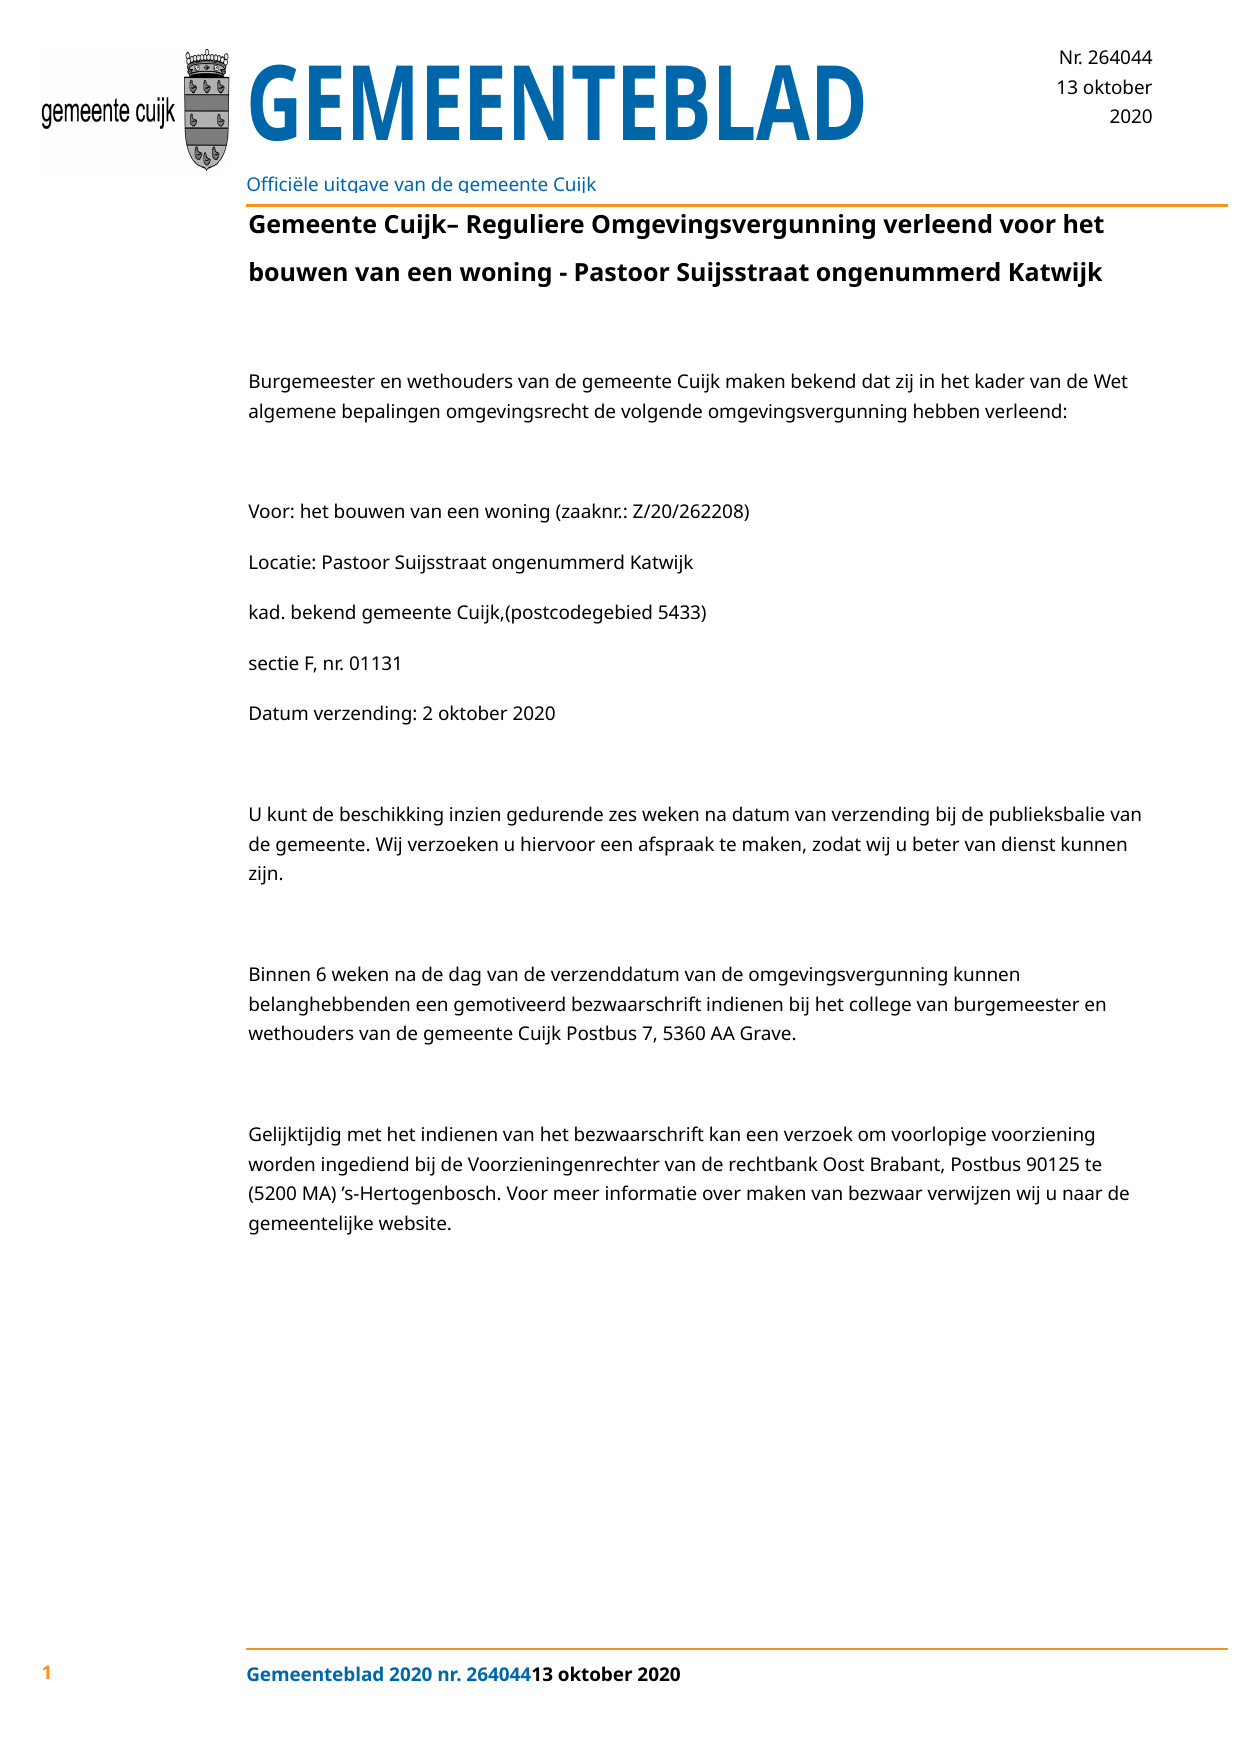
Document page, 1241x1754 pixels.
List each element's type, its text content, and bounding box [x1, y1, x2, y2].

picture [41, 47, 231, 172]
text Voor: het bouwen van een woning (zaaknr.: Z/20/262208) [248, 499, 1152, 524]
text Binnen 6 weken na de dag van de verzenddatum van de omgevingsvergunning kunnen belanghebbenden een gemotiveerd bezwaarschrift indienen bij het college van burgemeester en wethouders van de gemeente Cuijk Postbus 7, 5360 AA Grave. [248, 961, 1152, 1046]
text U kunt de beschikking inzien gedurende zes weken na datum van verzending bij de publieksbalie van de gemeente. Wij verzoeken u hiervoor een afspraak te maken, zodat wij u beter van dienst kunnen zijn. [248, 801, 1152, 886]
text Datum verzending: 2 oktober 2020 [248, 700, 1152, 726]
text sectie F, nr. 01131 [248, 650, 1152, 676]
text Burgemeester en wethouders van de gemeente Cuijk maken bekend dat zij in het kader van de Wet algemene bepalingen omgevingsrecht de volgende omgevingsvergunning hebben verleend: [248, 368, 1152, 424]
text kad. bekend gemeente Cuijk,(postcodegebied 5433) [248, 599, 1152, 625]
text Gemeente Cuijk– Reguliere Omgevingsvergunning verleend voor het bouwen van een woning - Pastoor Suijsstraat ongenummerd Katwijk [248, 207, 1152, 288]
text Locatie: Pastoor Suijsstraat ongenummerd Katwijk [248, 549, 1152, 575]
text Gelijktijdig met het indienen van het bezwaarschrift kan een verzoek om voorlopige voorziening worden ingediend bij de Voorzieningenrechter van de rechtbank Oost Brabant, Postbus 90125 te (5200 MA) ’s-Hertogenbosch. Voor meer informatie over maken van bezwaar verwijzen wij u naar de gemeentelijke website. [248, 1121, 1152, 1236]
